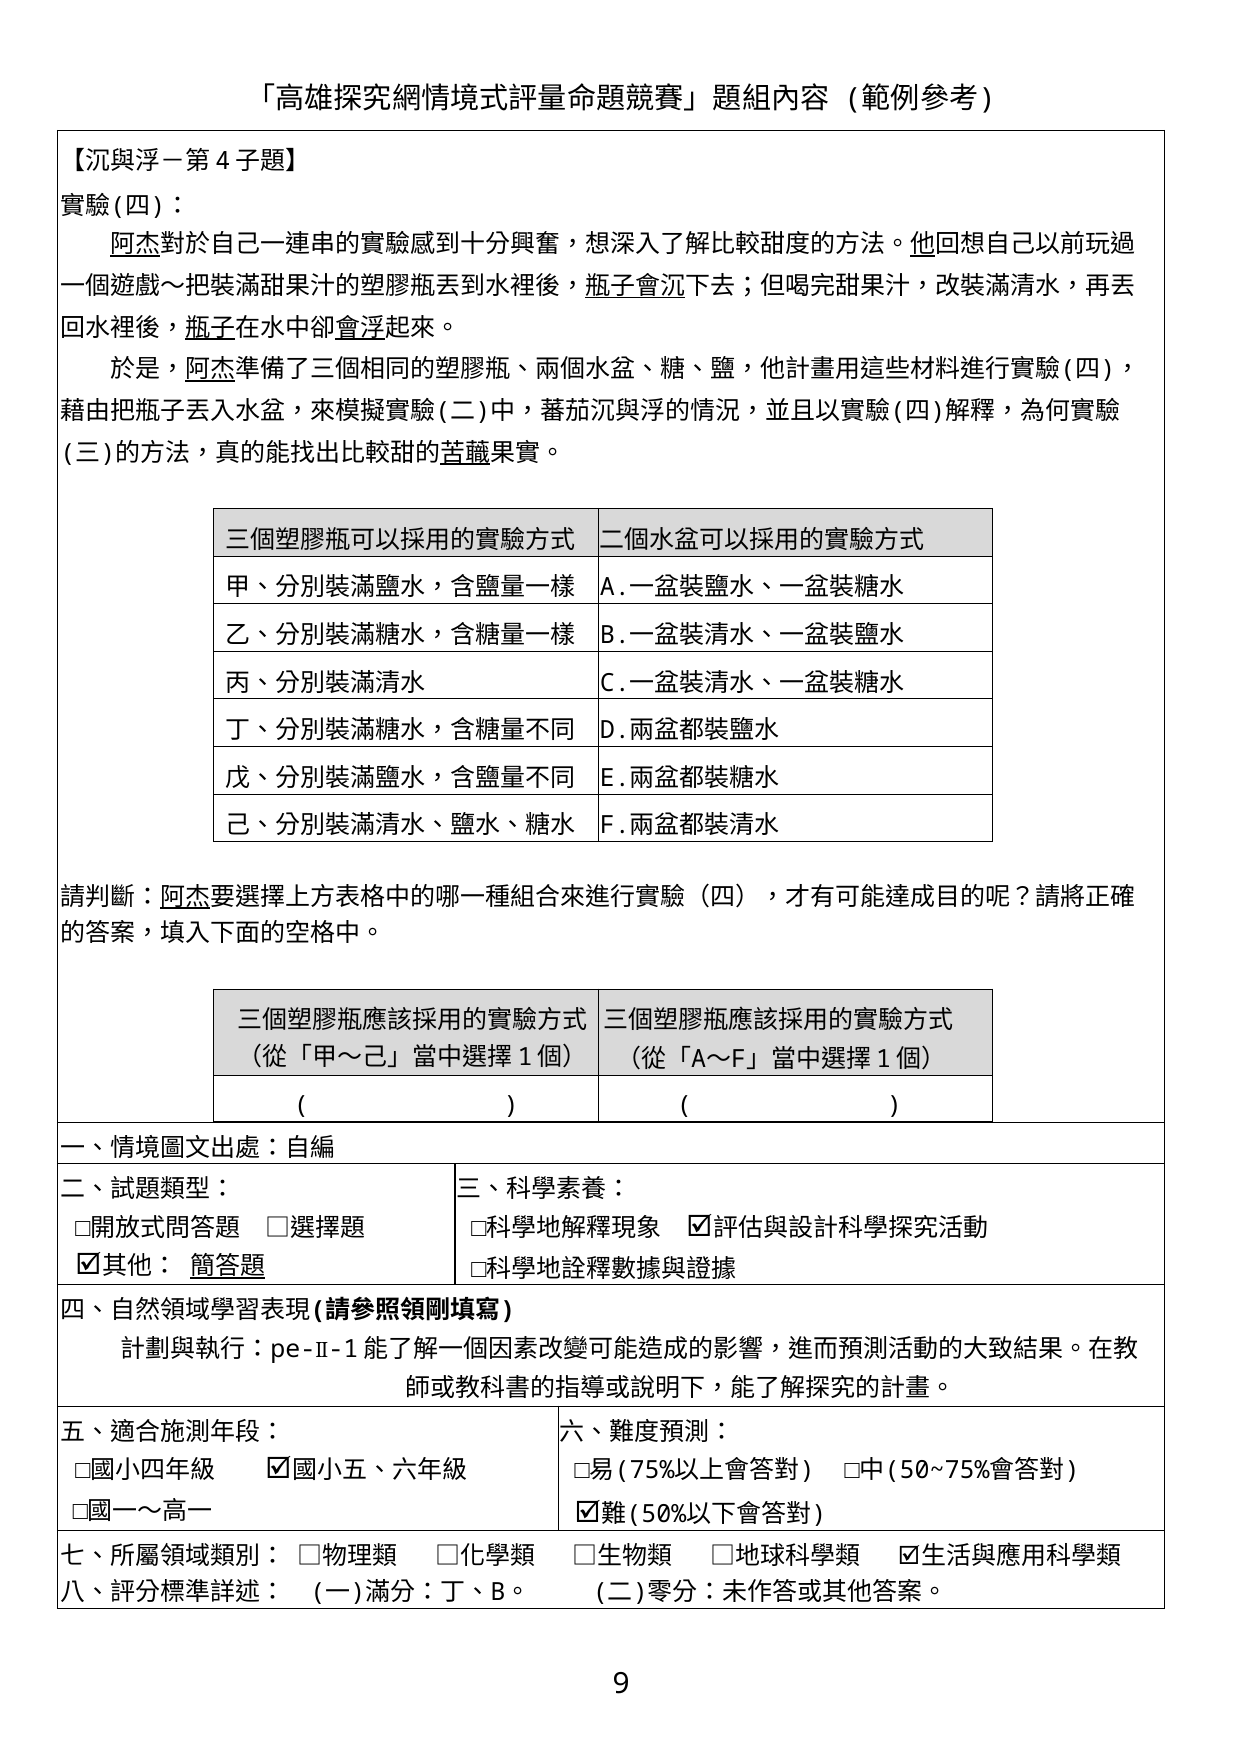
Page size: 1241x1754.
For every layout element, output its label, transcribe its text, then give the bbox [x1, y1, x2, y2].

table_header 三個塑膠瓶應該採用的實驗方式（從「甲～己」當中選擇1個） [214, 990, 598, 1075]
table_cell A.一盆裝鹽水、一盆裝糖水 [599, 557, 992, 603]
table_cell 一、情境圖文出處：自編 [58, 1123, 1164, 1163]
table_cell 七、所屬領域類別： □物理類 □化學類 □生物類 □地球科學類 生活與應用科學類 八、評分標準詳述： (一)滿分：丁、B。 (二)零分：未作答或其他答案。 [58, 1531, 1164, 1608]
table_header 二個水盆可以採用的實驗方式 [599, 509, 992, 556]
table_cell 丁、分別裝滿糖水，含糖量不同 [214, 699, 598, 746]
table_header 三個塑膠瓶可以採用的實驗方式 [214, 509, 598, 556]
table_cell 五、適合施測年段： □國小四年級 國小五、六年級 □國一～高一 [58, 1407, 558, 1530]
table_cell C.一盆裝清水、一盆裝糖水 [599, 652, 992, 698]
table_cell ( ) [214, 1076, 598, 1121]
table_cell 甲、分別裝滿鹽水，含鹽量一樣 [214, 557, 598, 603]
table_cell 四、自然領域學習表現(請參照領剛填寫) 計劃與執行：pe-Ⅱ-1能了解一個因素改變可能造成的影響，進而預測活動的大致結果。在教 師或教科書的指導或說明下，能了解探究的計畫。 [58, 1285, 1164, 1406]
table_cell 三、科學素養： □科學地解釋現象 評估與設計科學探究活動 □科學地詮釋數據與證據 [456, 1164, 1164, 1284]
table_cell F.兩盆都裝清水 [599, 795, 992, 841]
table_cell E.兩盆都裝糖水 [599, 747, 992, 793]
table_cell ( ) [599, 1076, 992, 1121]
table_header 【沉與浮－第4子題】 實驗(四)： 阿杰對於自己一連串的實驗感到十分興奮，想深入了解比較甜度的方法。他回想自己以前玩過一個遊戲～把裝滿甜果汁的塑膠瓶丟到水裡後，瓶子會沉下去；但喝完甜果汁，改裝滿清水，再丟回水裡後，瓶子在水中卻會浮起來。 於是，阿杰準備了三個相同的塑膠瓶、兩個水盆、糖、鹽，他計畫用這些材料進行實驗(四)，藉由把瓶子丟入水盆，來模擬實驗(二)中，蕃茄沉與浮的情況，並且以實驗(四)解釋，為何實驗(三)的方法，真的能找出比較甜的苦蘵果實。 請判斷：阿杰要選擇上方表格中的哪一種組合來進行實驗（四），才有可能達成目的呢？請將正確 的答案，填入下面的空格中。 [58, 131, 1164, 1122]
table_cell 二、試題類型： □開放式問答題 □選擇題 其他： 簡答題 [58, 1164, 454, 1284]
table_cell B.一盆裝清水、一盆裝鹽水 [599, 604, 992, 651]
table_cell 乙、分別裝滿糖水，含糖量一樣 [214, 604, 598, 651]
table_cell 六、難度預測： □易(75%以上會答對) □中(50~75%會答對) 難(50%以下會答對) [559, 1407, 1164, 1530]
table_cell D.兩盆都裝鹽水 [599, 699, 992, 746]
table_cell 己、分別裝滿清水、鹽水、糖水 [214, 795, 598, 841]
table_header 三個塑膠瓶應該採用的實驗方式 （從「A～F」當中選擇1個） [599, 990, 992, 1075]
table_cell 丙、分別裝滿清水 [214, 652, 598, 698]
text 「高雄探究網情境式評量命題競賽」題組內容 (範例參考) [60, 75, 1181, 117]
table_cell 戊、分別裝滿鹽水，含鹽量不同 [214, 747, 598, 793]
